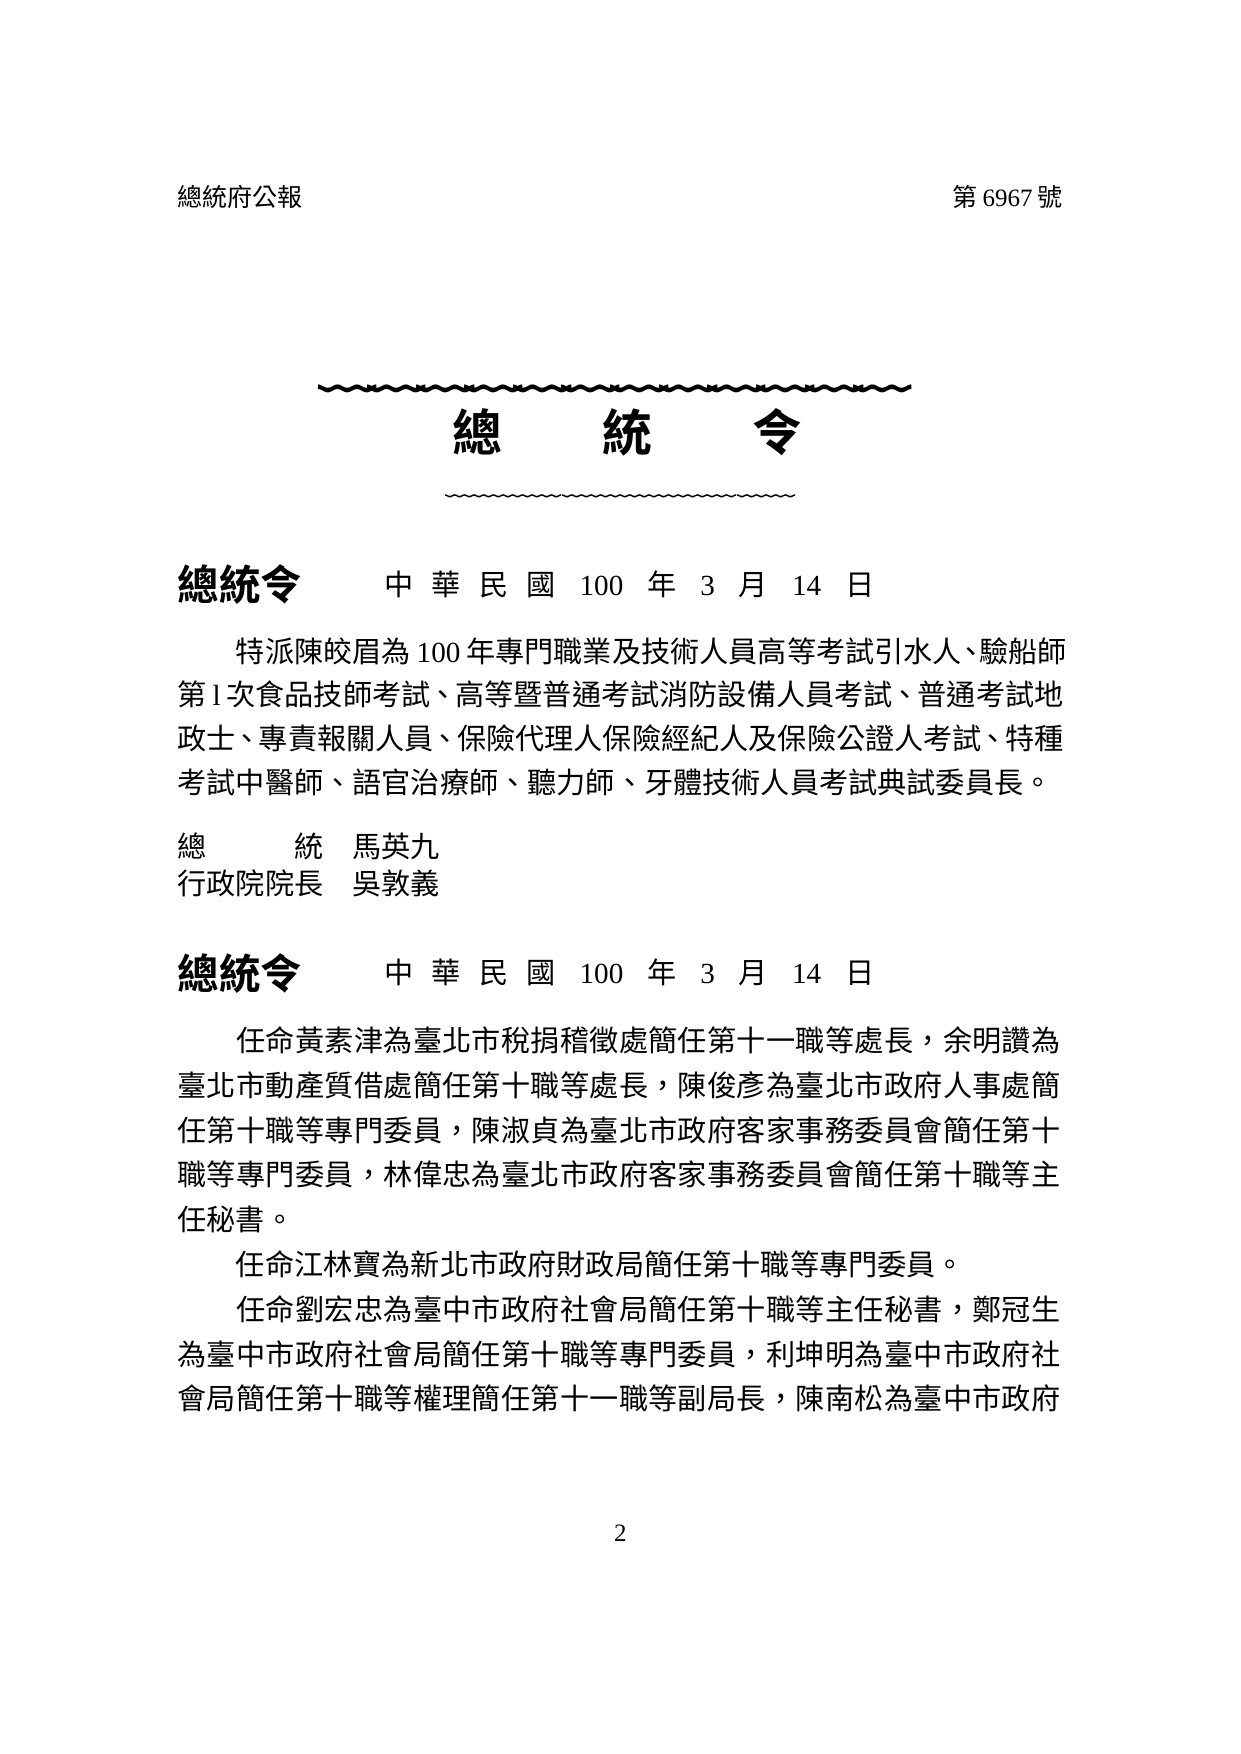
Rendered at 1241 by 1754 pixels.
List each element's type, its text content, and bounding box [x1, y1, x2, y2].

text 任命劉宏忠為臺中市政府社會局簡任第十職等主任秘書，鄭冠生為臺中市政府社會局簡任第十職等專門委員，利坤明為臺中市政府社會局簡任第十職等權理簡任第十一職等副局長，陳南松為臺中市政府 [177, 1284, 1063, 1419]
table_header 總統令 [174, 538, 381, 627]
table_header 中華民國100年3月14日 [381, 927, 877, 1016]
text ﹏﹏﹏﹏﹏﹏﹏﹏﹏﹏﹏﹏ [177, 367, 1063, 392]
table_header 中華民國100年3月14日 [381, 538, 877, 627]
text 總 統 馬英九 [177, 827, 1063, 864]
text 特派陳皎眉為100年專門職業及技術人員高等考試引水人、驗船師、第l次食品技師考試、高等暨普通考試消防設備人員考試、普通考試地政士、專責報關人員、保險代理人保險經紀人及保險公證人考試、特種考試中醫師、語官治療師、聽力師、牙體技術人員考試典試委員長。 [177, 627, 1063, 802]
text ﹏﹏﹏﹏﹏﹏﹏﹏﹏﹏﹏﹏ [177, 476, 1063, 501]
table_header 總統令 [174, 927, 381, 1016]
text 任命黃素津為臺北市稅捐稽徵處簡任第十一職等處長，余明讚為臺北市動產質借處簡任第十職等處長，陳俊彥為臺北市政府人事處簡任第十職等專門委員，陳淑貞為臺北市政府客家事務委員會簡任第十職等專門委員，林偉忠為臺北市政府客家事務委員會簡任第十職等主任秘書。 [177, 1016, 1063, 1239]
text 任命江林寶為新北市政府財政局簡任第十職等專門委員。 [177, 1239, 1063, 1284]
text 總 統 令 [192, 405, 1063, 463]
text 行政院院長 吳敦義 [177, 864, 1063, 902]
